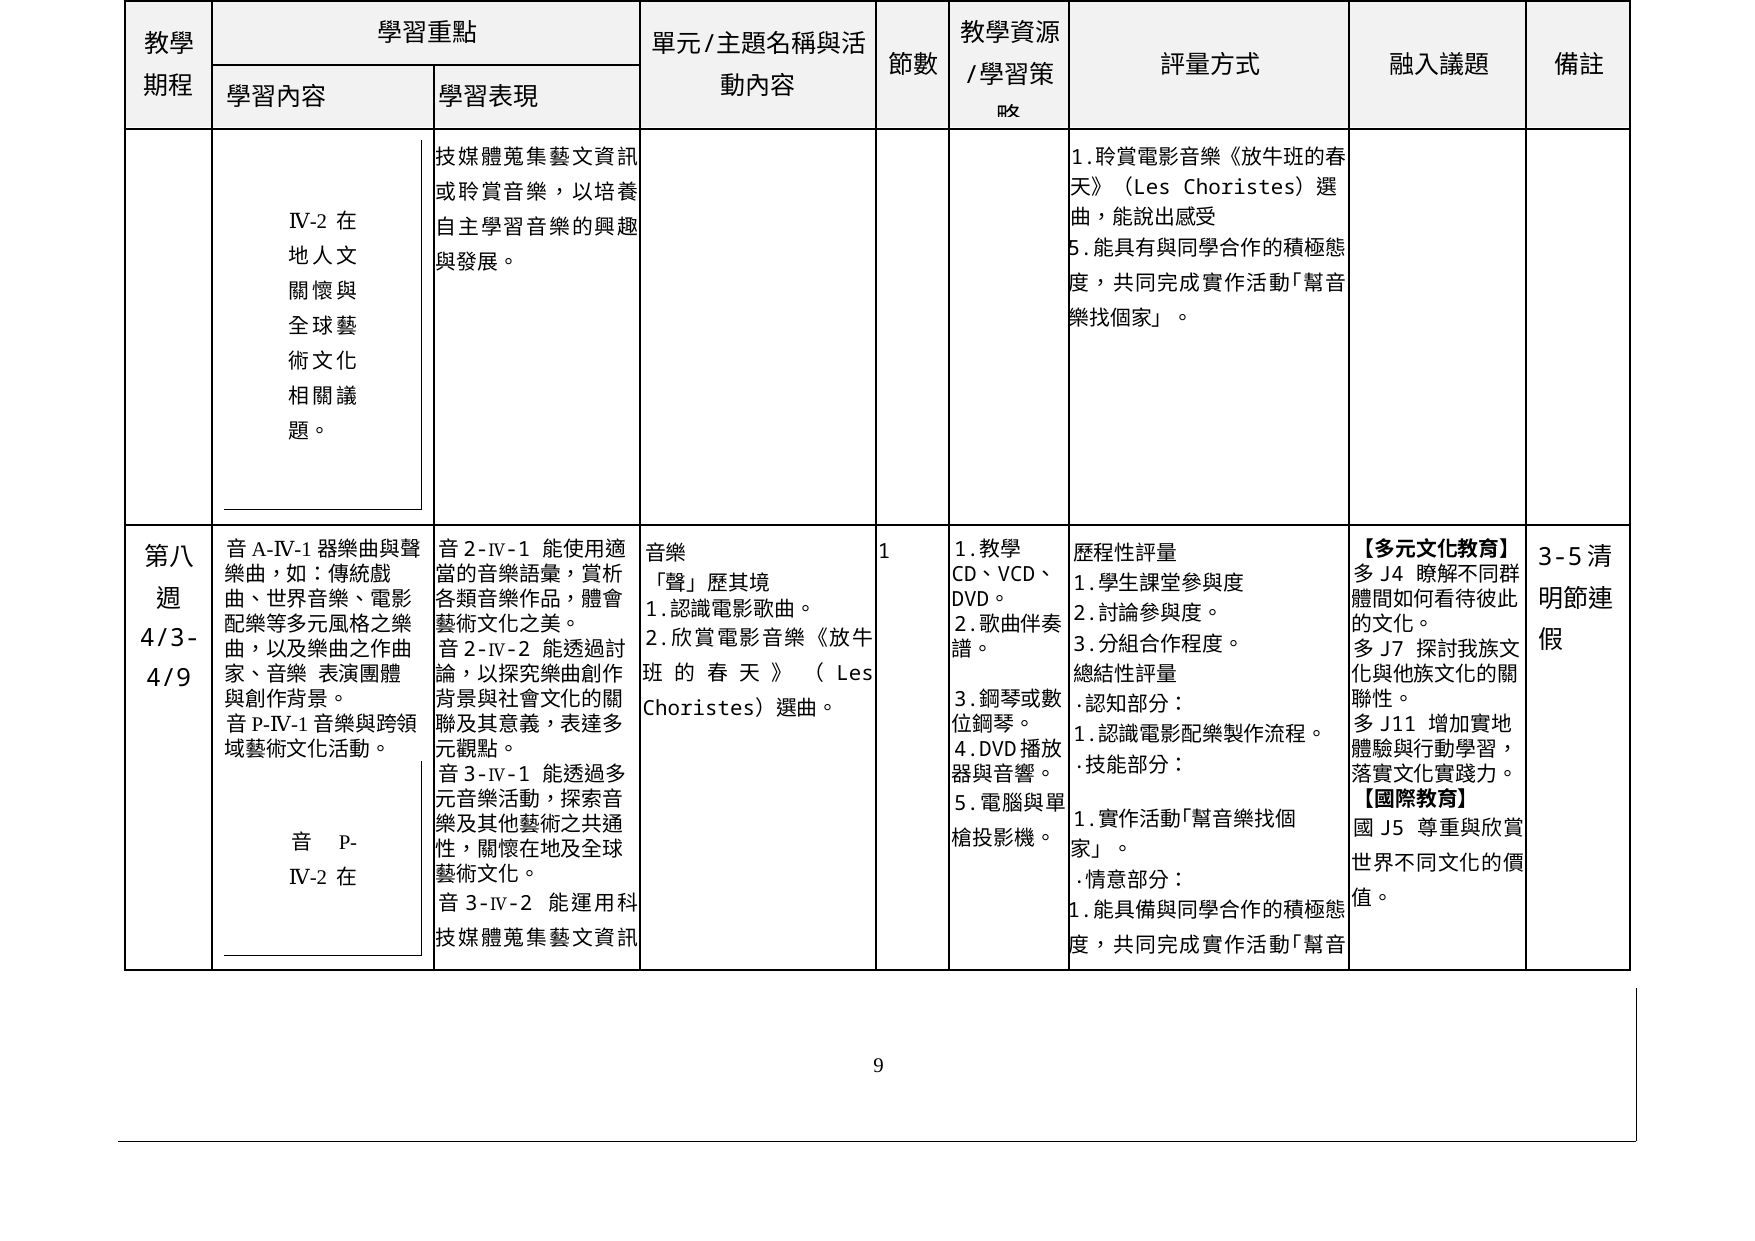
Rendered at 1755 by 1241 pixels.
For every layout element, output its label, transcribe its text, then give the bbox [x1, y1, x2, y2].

table_cell [950, 130, 1068, 523]
table_cell Ⅳ-2 在地人文關懷與全球藝術文化相關議題。 [213, 130, 433, 523]
table_cell [126, 130, 211, 523]
table_cell [877, 130, 948, 523]
table_cell 【多元文化教育】 多J4 瞭解不同群體間如何看待彼此的文化。 多J7 探討我族文化與他族文化的關聯性。 多J11 增加實地體驗與行動學習，落實文化實踐力。 【國際教育】 國J5 尊重與欣賞世界不同文化的價值。 [1350, 526, 1525, 969]
table_header 單元/主題名稱與活動內容 [641, 2, 875, 127]
table_cell 學習表現 [435, 66, 639, 127]
table_cell 第八週 4/3-4/9 [126, 526, 211, 969]
table_header 學習重點 [213, 2, 639, 64]
table_cell 學習內容 [213, 66, 433, 127]
table_header 節數 [877, 2, 948, 127]
table_header 教學期程 [126, 2, 211, 127]
table_cell 音2-Ⅳ-1 能使用適當的音樂語彙，賞析各類音樂作品，體會藝術文化之美。 音2-Ⅳ-2 能透過討論，以探究樂曲創作背景與社會文化的關聯及其意義，表達多元觀點。 音3-Ⅳ-1 能透過多元音樂活動，探索音樂及其他藝術之共通性，關懷在地及全球藝術文化。 音3-Ⅳ-2 能運用科技媒體蒐集藝文資訊 [435, 526, 639, 969]
table_header 評量方式 [1070, 2, 1348, 127]
table_cell [641, 130, 875, 523]
table_cell 3-5清明節連假 [1527, 526, 1629, 969]
table_header 備註 [1527, 2, 1629, 127]
table_cell 歷程性評量 1.學生課堂參與度 2.討論參與度。 3.分組合作程度。 總結性評量 ‧認知部分： 1.認識電影配樂製作流程。 ‧技能部分： 1.實作活動｢幫音樂找個家」。 ‧情意部分： 1.能具備與同學合作的積極態度，共同完成實作活動｢幫音 [1070, 526, 1348, 969]
table_cell 技媒體蒐集藝文資訊或聆賞音樂，以培養自主學習音樂的興趣與發展。 [435, 130, 639, 523]
table_cell [1527, 130, 1629, 523]
table_header 教學資源/學習策略 [950, 2, 1068, 127]
table_cell [1350, 130, 1525, 523]
table_cell 1.教學CD、VCD、DVD。 2.歌曲伴奏譜。 3.鋼琴或數位鋼琴。 4.DVD播放器與音響。 5.電腦與單槍投影機。 [950, 526, 1068, 969]
table_cell 1.聆賞電影音樂《放牛班的春天》（Les Choristes）選曲，能說出感受 5.能具有與同學合作的積極態度，共同完成實作活動｢幫音樂找個家」。 [1070, 130, 1348, 523]
table_header 融入議題 [1350, 2, 1525, 127]
table_cell 音樂 「聲」歷其境 1.認識電影歌曲。 2.欣賞電影音樂《放牛班的春天》（Les Choristes）選曲。 [641, 526, 875, 969]
table_cell 音A-Ⅳ-1 器樂曲與聲樂曲，如：傳統戲曲、世界音樂、電影配樂等多元風格之樂曲，以及樂曲之作曲家、音樂 表演團體與創作背景。 音P-Ⅳ-1 音樂與跨領域藝術文化活動。 音P-Ⅳ-2 在 [213, 526, 433, 969]
table_cell 1 [877, 526, 948, 969]
